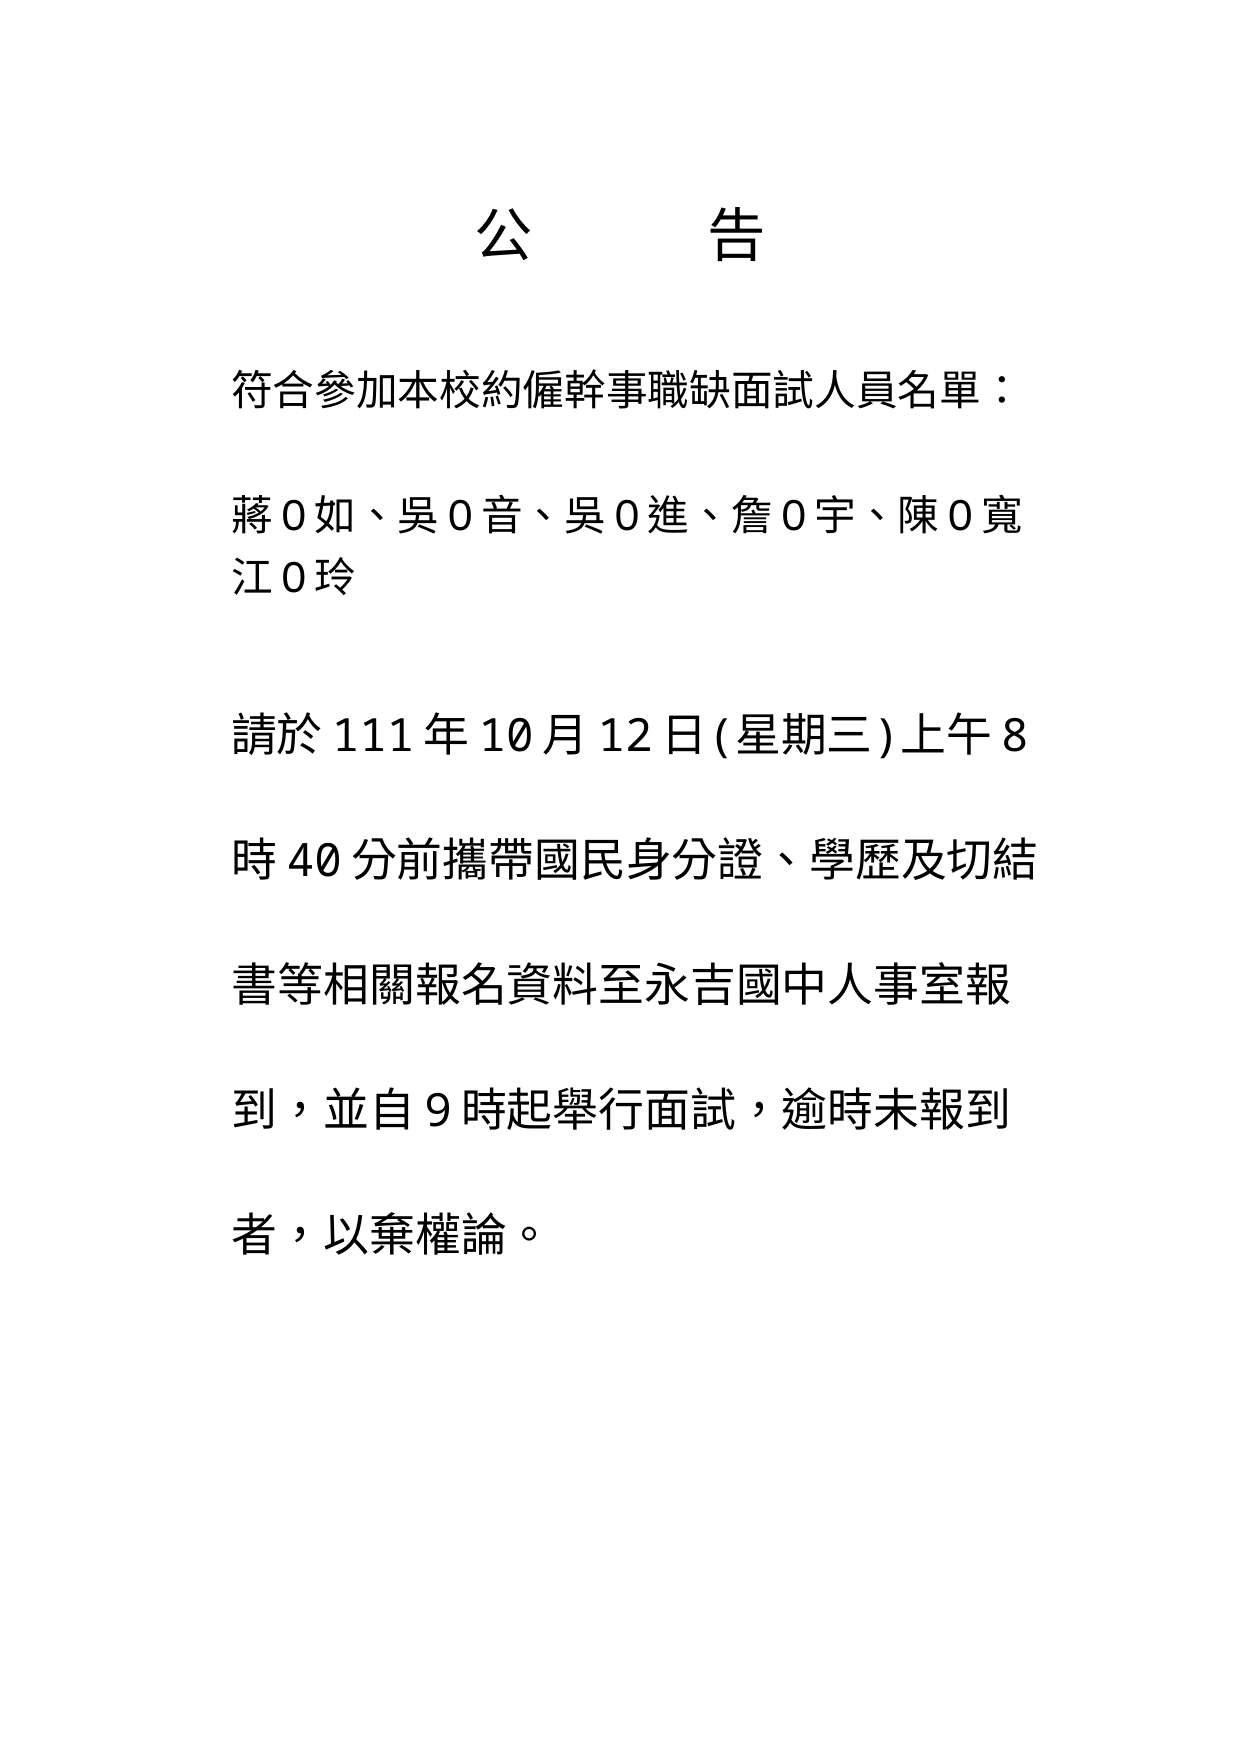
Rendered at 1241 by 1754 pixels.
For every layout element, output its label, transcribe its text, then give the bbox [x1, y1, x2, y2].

text 請於111年10月12日(星期三)上午8時40分前攜帶國民身分證、學歷及切結書等相關報名資料至永吉國中人事室報到，並自9時起舉行面試，逾時未報到者，以棄權論。 [231, 658, 1053, 1283]
text 符合參加本校約僱幹事職缺面試人員名單： [231, 346, 1053, 408]
text 江O玲 [231, 533, 1053, 596]
text 公 告 [187, 158, 1053, 283]
text 蔣O如、吳O音、吳O進、詹O宇、陳O寬 [231, 471, 1053, 533]
